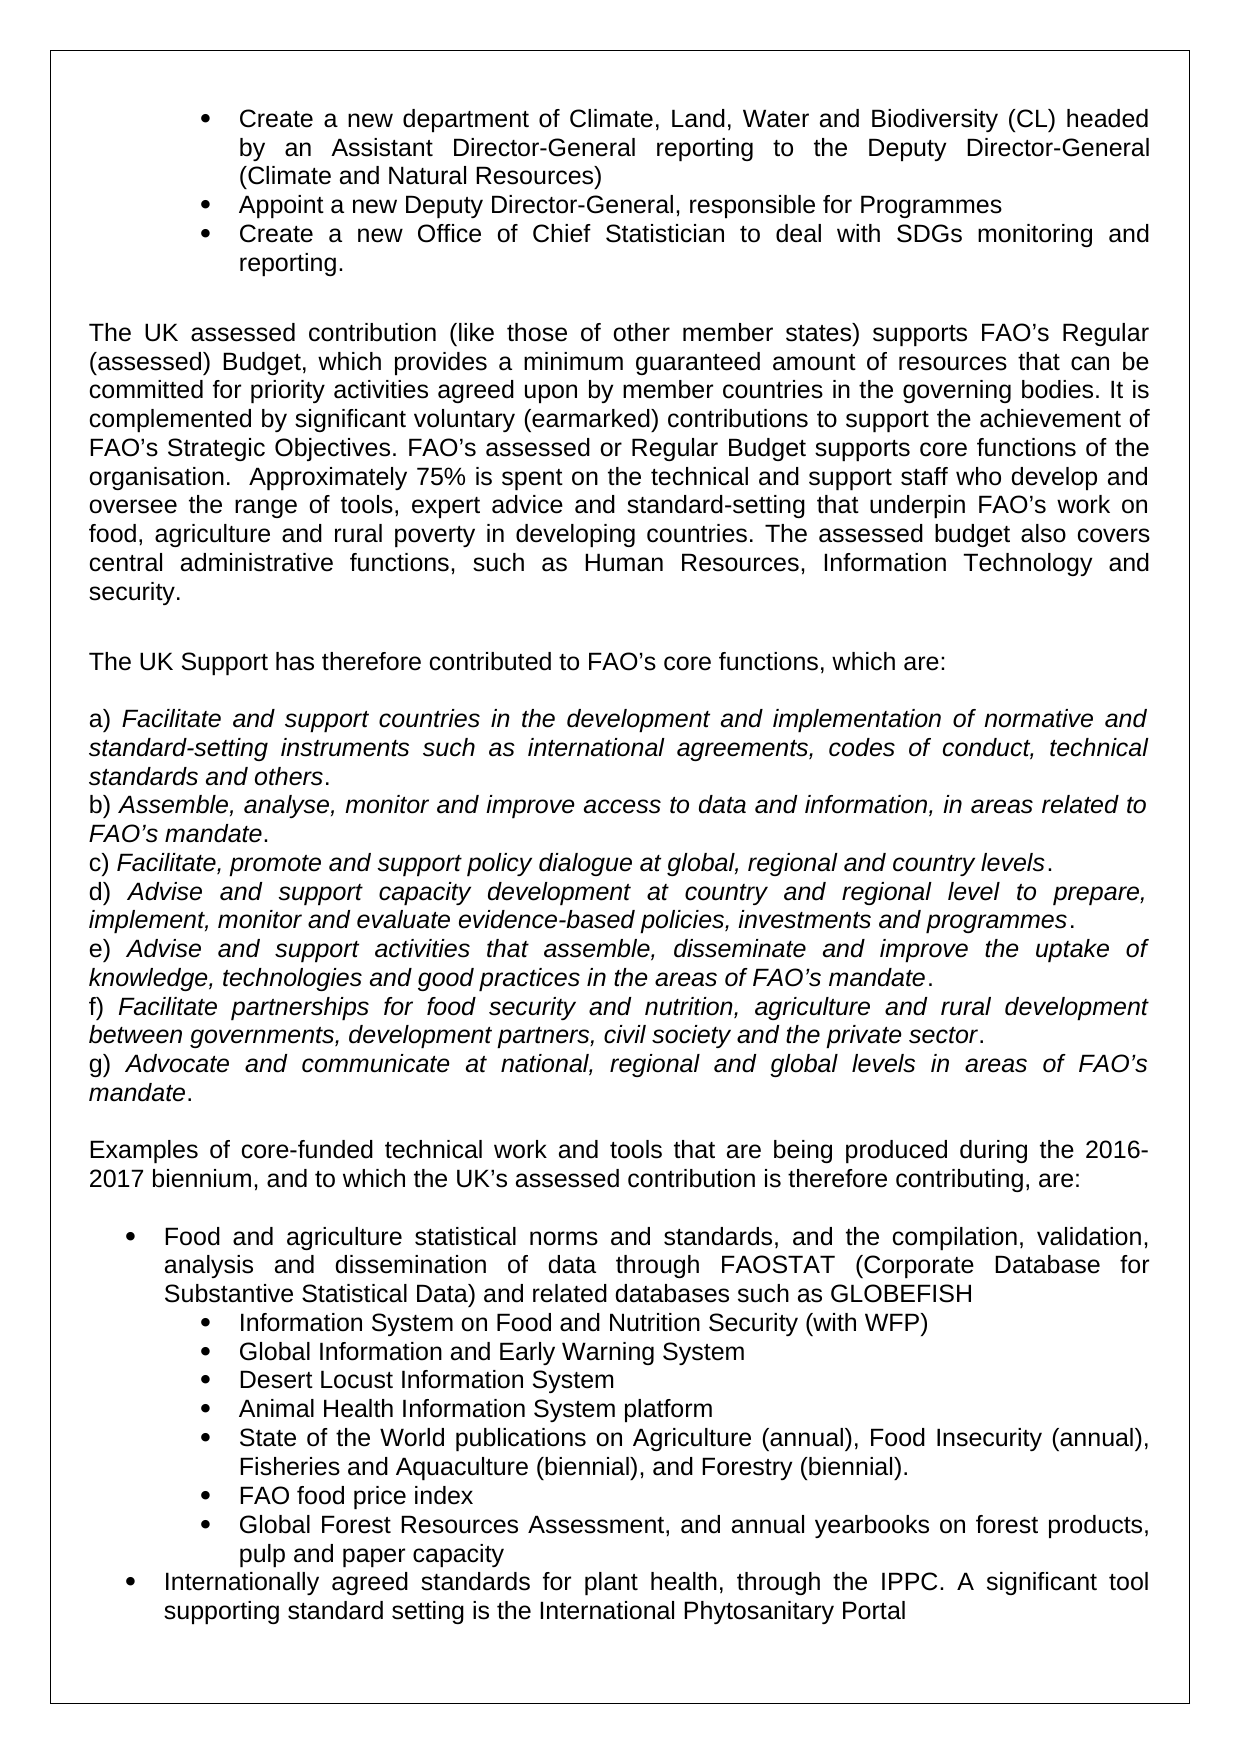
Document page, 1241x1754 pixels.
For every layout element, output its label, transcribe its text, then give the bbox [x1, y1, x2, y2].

text f) Facilitate partnerships for food security and nutrition, agriculture and rural development between governments, development partners, civil society and the private sector. [89, 991, 1152, 1049]
list Global Forest Resources Assessment, and annual yearbooks on forest products, pulp and paper capacity [201, 1510, 1152, 1567]
text The UK Support has therefore contributed to FAO’s core functions, which are: [89, 646, 1152, 675]
text Examples of core-funded technical work and tools that are being produced during the 2016-2017 biennium, and to which the UK’s assessed contribution is therefore contributing, are: [89, 1135, 1152, 1193]
list Information System on Food and Nutrition Security (with WFP) [201, 1308, 1152, 1337]
text a) Facilitate and support countries in the development and implementation of normative and standard-setting instruments such as international agreements, codes of conduct, technical standards and others. [89, 704, 1152, 790]
text e) Advise and support activities that assemble, disseminate and improve the uptake of knowledge, technologies and good practices in the areas of FAO’s mandate. [89, 934, 1152, 991]
list Desert Locust Information System [201, 1366, 1152, 1394]
text c) Facilitate, promote and support policy dialogue at global, regional and country levels. [89, 848, 1152, 876]
text b) Assemble, analyse, monitor and improve access to data and information, in areas related to FAO’s mandate. [89, 790, 1152, 848]
list Animal Health Information System platform [201, 1394, 1152, 1423]
list Food and agriculture statistical norms and standards, and the compilation, validation, analysis and dissemination of data through FAOSTAT (Corporate Database for Substantive Statistical Data) and related databases such as GLOBEFISH [126, 1221, 1152, 1308]
list Appoint a new Deputy Director-General, responsible for Programmes [201, 190, 1152, 219]
list State of the World publications on Agriculture (annual), Food Insecurity (annual), Fisheries and Aquaculture (biennial), and Forestry (biennial). [201, 1423, 1152, 1481]
text g) Advocate and communicate at national, regional and global levels in areas of FAO’s mandate. [89, 1049, 1152, 1106]
list Create a new Office of Chief Statistician to deal with SDGs monitoring and reporting. [201, 219, 1152, 276]
list Global Information and Early Warning System [201, 1337, 1152, 1366]
text The UK assessed contribution (like those of other member states) supports FAO’s Regular (assessed) Budget, which provides a minimum guaranteed amount of resources that can be committed for priority activities agreed upon by member countries in the governing bodies. It is complemented by significant voluntary (earmarked) contributions to support the achievement of FAO’s Strategic Objectives. FAO’s assessed or Regular Budget supports core functions of the organisation. Approximately 75% is spent on the technical and support staff who develop and oversee the range of tools, expert advice and standard-setting that underpin FAO’s work on food, agriculture and rural poverty in developing countries. The assessed budget also covers central administrative functions, such as Human Resources, Information Technology and security. [89, 318, 1152, 605]
list Internationally agreed standards for plant health, through the IPPC. A significant tool supporting standard setting is the International Phytosanitary Portal [126, 1567, 1152, 1625]
list Create a new department of Climate, Land, Water and Biodiversity (CL) headed by an Assistant Director-General reporting to the Deputy Director-General (Climate and Natural Resources) [201, 104, 1152, 190]
text d) Advise and support capacity development at country and regional level to prepare, implement, monitor and evaluate evidence-based policies, investments and programmes. [89, 876, 1152, 934]
list FAO food price index [201, 1481, 1152, 1510]
